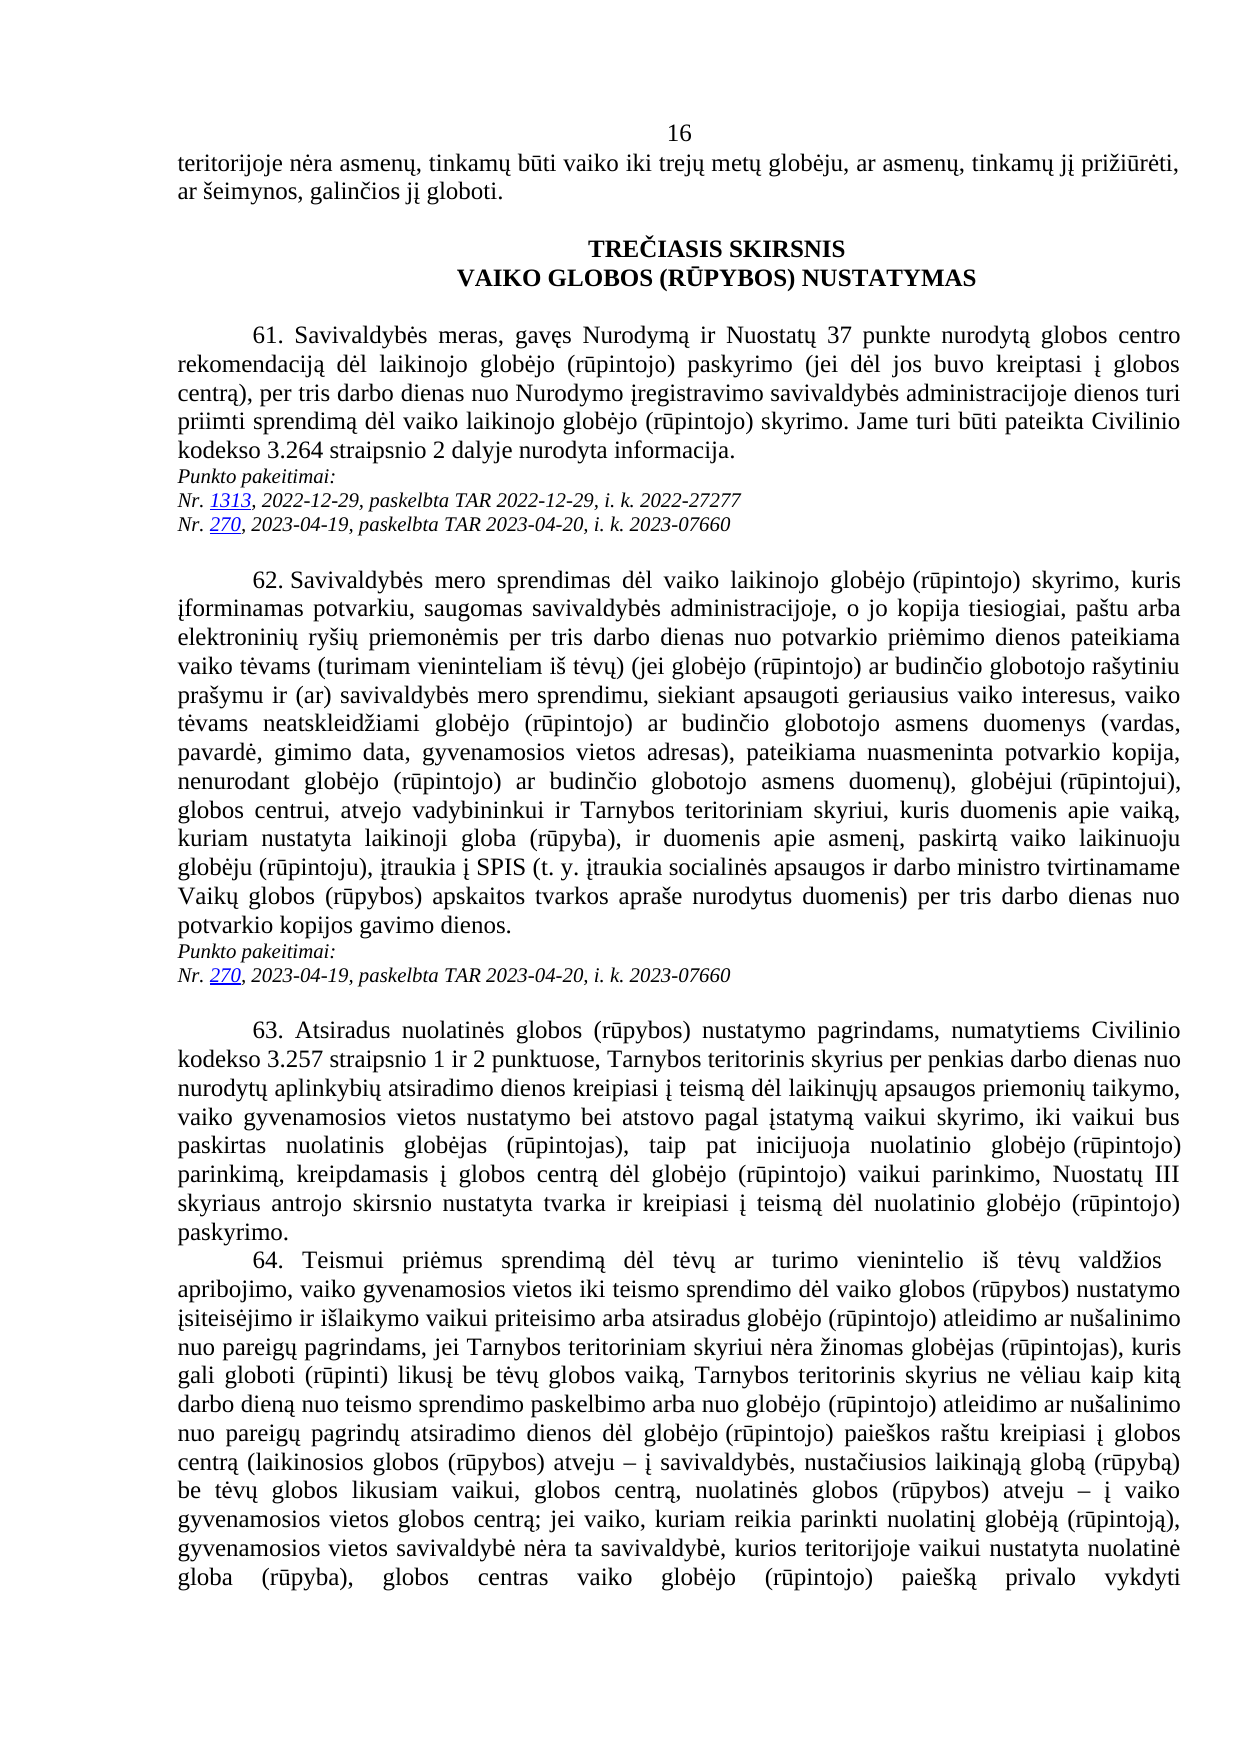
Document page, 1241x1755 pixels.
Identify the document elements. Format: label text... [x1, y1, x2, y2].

text Nr. 270, 2023-04-19, paskelbta TAR 2023-04-20, i. k. 2023-07660 [177, 512, 1181, 536]
text 61. Savivaldybės meras, gavęs Nurodymą ir Nuostatų 37 punkte nurodytą globos centro rekomendaciją dėl laikinojo globėjo (rūpintojo) paskyrimo (jei dėl jos buvo kreiptasi į globos centrą), per tris darbo dienas nuo Nurodymo įregistravimo savivaldybės administracijoje dienos turi priimti sprendimą dėl vaiko laikinojo globėjo (rūpintojo) skyrimo. Jame turi būti pateikta Civilinio kodekso 3.264 straipsnio 2 dalyje nurodyta informacija. [177, 320, 1181, 464]
text 62. Savivaldybės mero sprendimas dėl vaiko laikinojo globėjo (rūpintojo) skyrimo, kuris įforminamas potvarkiu, saugomas savivaldybės administracijoje, o jo kopija tiesiogiai, paštu arba elektroninių ryšių priemonėmis per tris darbo dienas nuo potvarkio priėmimo dienos pateikiama vaiko tėvams (turimam vieninteliam iš tėvų) (jei globėjo (rūpintojo) ar budinčio globotojo rašytiniu prašymu ir (ar) savivaldybės mero sprendimu, siekiant apsaugoti geriausius vaiko interesus, vaiko tėvams neatskleidžiami globėjo (rūpintojo) ar budinčio globotojo asmens duomenys (vardas, pavardė, gimimo data, gyvenamosios vietos adresas), pateikiama nuasmeninta potvarkio kopija, nenurodant globėjo (rūpintojo) ar budinčio globotojo asmens duomenų), globėjui (rūpintojui), globos centrui, atvejo vadybininkui ir Tarnybos teritoriniam skyriui, kuris duomenis apie vaiką, kuriam nustatyta laikinoji globa (rūpyba), ir duomenis apie asmenį, paskirtą vaiko laikinuoju globėju (rūpintoju), įtraukia į SPIS (t. y. įtraukia socialinės apsaugos ir darbo ministro tvirtinamame Vaikų globos (rūpybos) apskaitos tvarkos apraše nurodytus duomenis) per tris darbo dienas nuo potvarkio kopijos gavimo dienos. [177, 565, 1181, 938]
text VAIKO GLOBOS (RŪPYBOS) NUSTATYMAS [177, 263, 1181, 291]
text teritorijoje nėra asmenų, tinkamų būti vaiko iki trejų metų globėju, ar asmenų, tinkamų jį prižiūrėti, ar šeimynos, galinčios jį globoti. [177, 148, 1181, 205]
text 64. Teismui priėmus sprendimą dėl tėvų ar turimo vienintelio iš tėvų valdžios apribojimo, vaiko gyvenamosios vietos iki teismo sprendimo dėl vaiko globos (rūpybos) nustatymo įsiteisėjimo ir išlaikymo vaikui priteisimo arba atsiradus globėjo (rūpintojo) atleidimo ar nušalinimo nuo pareigų pagrindams, jei Tarnybos teritoriniam skyriui nėra žinomas globėjas (rūpintojas), kuris gali globoti (rūpinti) likusį be tėvų globos vaiką, Tarnybos teritorinis skyrius ne vėliau kaip kitą darbo dieną nuo teismo sprendimo paskelbimo arba nuo globėjo (rūpintojo) atleidimo ar nušalinimo nuo pareigų pagrindų atsiradimo dienos dėl globėjo (rūpintojo) paieškos raštu kreipiasi į globos centrą (laikinosios globos (rūpybos) atveju – į savivaldybės, nustačiusios laikinąją globą (rūpybą) be tėvų globos likusiam vaikui, globos centrą, nuolatinės globos (rūpybos) atveju – į vaiko gyvenamosios vietos globos centrą; jei vaiko, kuriam reikia parinkti nuolatinį globėją (rūpintoją), gyvenamosios vietos savivaldybė nėra ta savivaldybė, kurios teritorijoje vaikui nustatyta nuolatinė globa (rūpyba), globos centras vaiko globėjo (rūpintojo) paiešką privalo vykdyti [177, 1245, 1181, 1590]
text Punkto pakeitimai: [177, 938, 1181, 963]
text 63. Atsiradus nuolatinės globos (rūpybos) nustatymo pagrindams, numatytiems Civilinio kodekso 3.257 straipsnio 1 ir 2 punktuose, Tarnybos teritorinis skyrius per penkias darbo dienas nuo nurodytų aplinkybių atsiradimo dienos kreipiasi į teismą dėl laikinųjų apsaugos priemonių taikymo, vaiko gyvenamosios vietos nustatymo bei atstovo pagal įstatymą vaikui skyrimo, iki vaikui bus paskirtas nuolatinis globėjas (rūpintojas), taip pat inicijuoja nuolatinio globėjo (rūpintojo) parinkimą, kreipdamasis į globos centrą dėl globėjo (rūpintojo) vaikui parinkimo, Nuostatų III skyriaus antrojo skirsnio nustatyta tvarka ir kreipiasi į teismą dėl nuolatinio globėjo (rūpintojo) paskyrimo. [177, 1015, 1181, 1245]
text Nr. 270, 2023-04-19, paskelbta TAR 2023-04-20, i. k. 2023-07660 [177, 963, 1181, 987]
text Nr. 1313, 2022-12-29, paskelbta TAR 2022-12-29, i. k. 2022-27277 [177, 488, 1181, 512]
text Punkto pakeitimai: [177, 464, 1181, 488]
text TREČIASIS SKIRSNIS [177, 234, 1181, 263]
